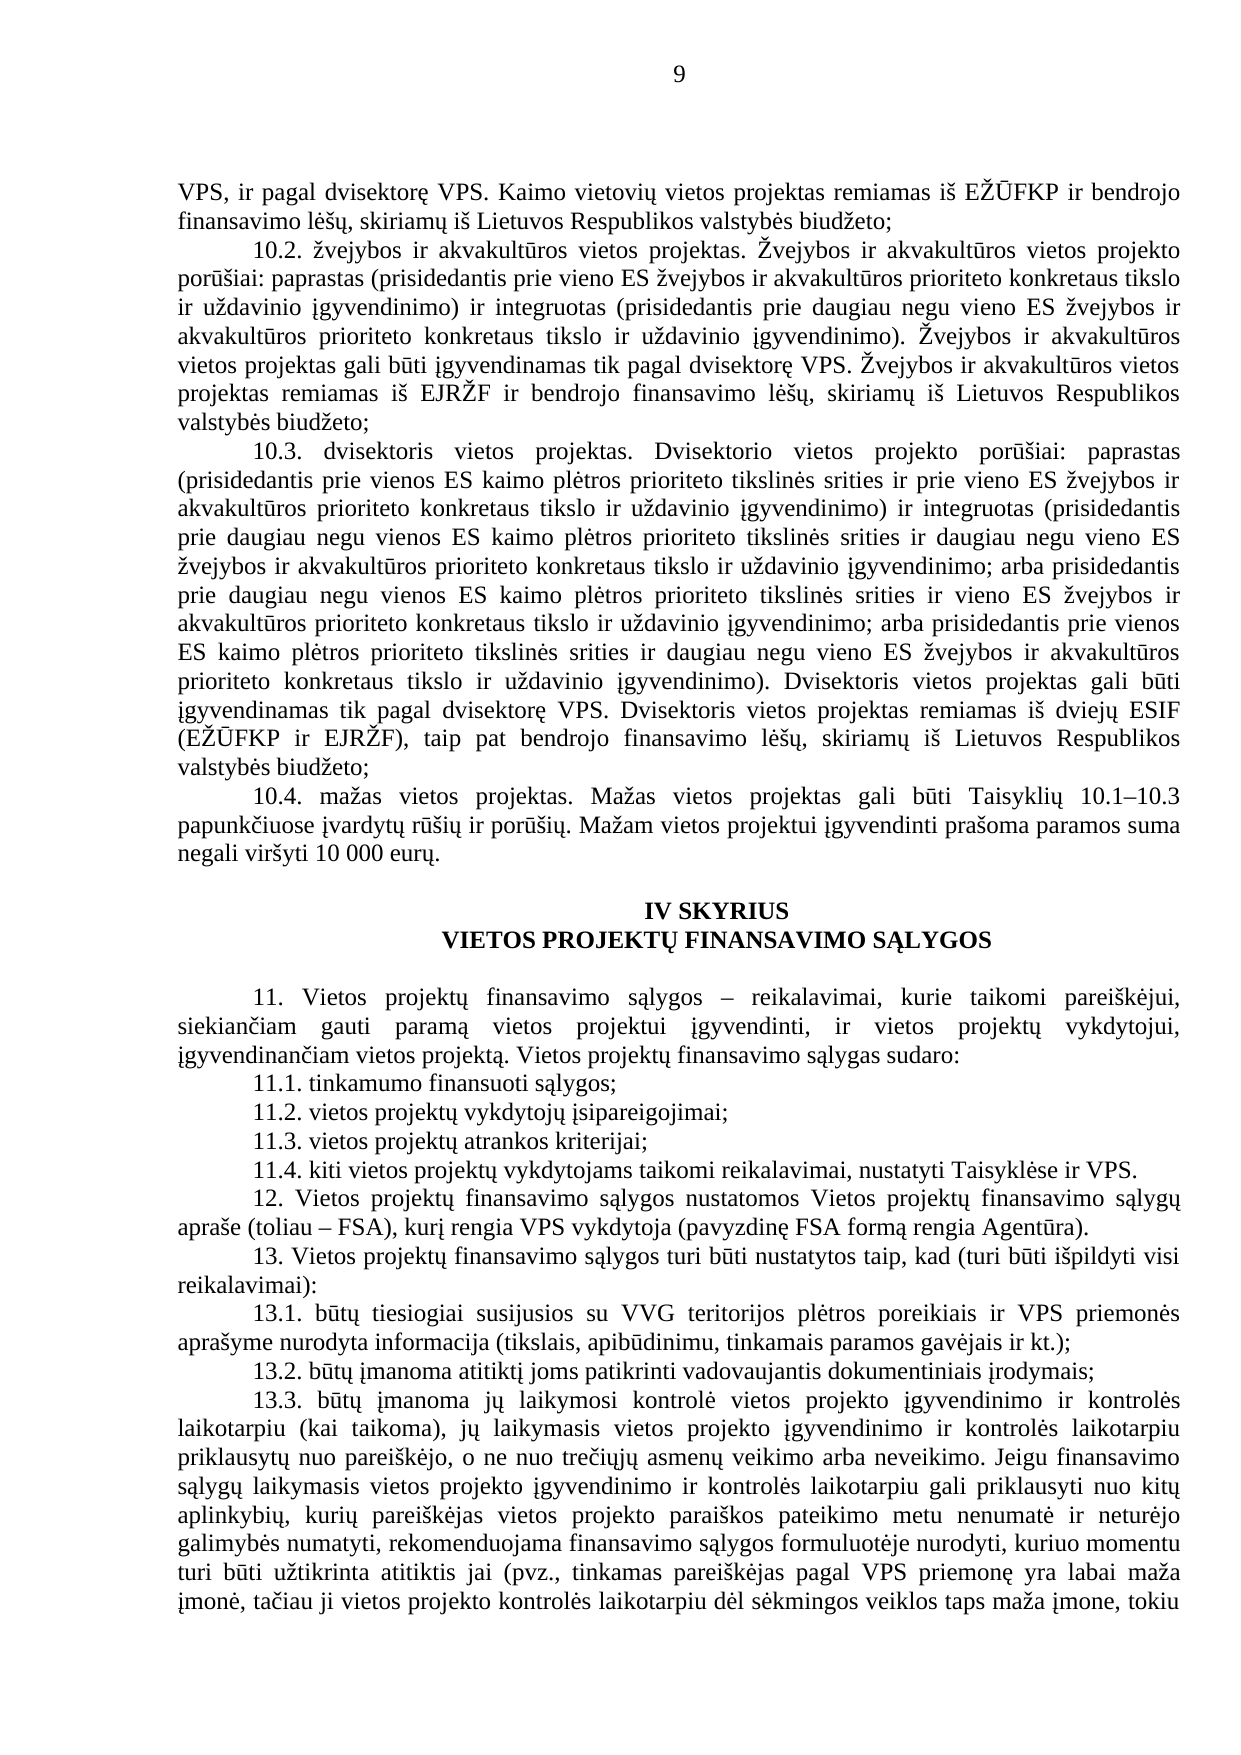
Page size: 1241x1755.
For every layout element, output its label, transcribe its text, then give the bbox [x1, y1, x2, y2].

text 10.3. dvisektoris vietos projektas. Dvisektorio vietos projekto porūšiai: paprastas (prisidedantis prie vienos ES kaimo plėtros prioriteto tikslinės srities ir prie vieno ES žvejybos ir akvakultūros prioriteto konkretaus tikslo ir uždavinio įgyvendinimo) ir integruotas (prisidedantis prie daugiau negu vienos ES kaimo plėtros prioriteto tikslinės srities ir daugiau negu vieno ES žvejybos ir akvakultūros prioriteto konkretaus tikslo ir uždavinio įgyvendinimo; arba prisidedantis prie daugiau negu vienos ES kaimo plėtros prioriteto tikslinės srities ir vieno ES žvejybos ir akvakultūros prioriteto konkretaus tikslo ir uždavinio įgyvendinimo; arba prisidedantis prie vienos ES kaimo plėtros prioriteto tikslinės srities ir daugiau negu vieno ES žvejybos ir akvakultūros prioriteto konkretaus tikslo ir uždavinio įgyvendinimo). Dvisektoris vietos projektas gali būti įgyvendinamas tik pagal dvisektorę VPS. Dvisektoris vietos projektas remiamas iš dviejų ESIF (EŽŪFKP ir EJRŽF), taip pat bendrojo finansavimo lėšų, skiriamų iš Lietuvos Respublikos valstybės biudžeto; [177, 436, 1181, 781]
text VPS, ir pagal dvisektorę VPS. Kaimo vietovių vietos projektas remiamas iš EŽŪFKP ir bendrojo finansavimo lėšų, skiriamų iš Lietuvos Respublikos valstybės biudžeto; [177, 177, 1181, 235]
text 10.4. mažas vietos projektas. Mažas vietos projektas gali būti Taisyklių 10.1–10.3 papunkčiuose įvardytų rūšių ir porūšių. Mažam vietos projektui įgyvendinti prašoma paramos suma negali viršyti 10 000 eurų. [177, 781, 1181, 867]
text VIETOS PROJEKTŲ FINANSAVIMO SĄLYGOS [177, 925, 1181, 953]
text IV SKYRIUS [177, 896, 1181, 925]
text 13.2. būtų įmanoma atitiktį joms patikrinti vadovaujantis dokumentiniais įrodymais; [177, 1356, 1181, 1385]
text 13.1. būtų tiesiogiai susijusios su VVG teritorijos plėtros poreikiais ir VPS priemonės aprašyme nurodyta informacija (tikslais, apibūdinimu, tinkamais paramos gavėjais ir kt.); [177, 1298, 1181, 1356]
text 13.3. būtų įmanoma jų laikymosi kontrolė vietos projekto įgyvendinimo ir kontrolės laikotarpiu (kai taikoma), jų laikymasis vietos projekto įgyvendinimo ir kontrolės laikotarpiu priklausytų nuo pareiškėjo, o ne nuo trečiųjų asmenų veikimo arba neveikimo. Jeigu finansavimo sąlygų laikymasis vietos projekto įgyvendinimo ir kontrolės laikotarpiu gali priklausyti nuo kitų aplinkybių, kurių pareiškėjas vietos projekto paraiškos pateikimo metu nenumatė ir neturėjo galimybės numatyti, rekomenduojama finansavimo sąlygos formuluotėje nurodyti, kuriuo momentu turi būti užtikrinta atitiktis jai (pvz., tinkamas pareiškėjas pagal VPS priemonę yra labai maža įmonė, tačiau ji vietos projekto kontrolės laikotarpiu dėl sėkmingos veiklos taps maža įmone, tokiu [177, 1385, 1181, 1615]
text 10.2. žvejybos ir akvakultūros vietos projektas. Žvejybos ir akvakultūros vietos projekto porūšiai: paprastas (prisidedantis prie vieno ES žvejybos ir akvakultūros prioriteto konkretaus tikslo ir uždavinio įgyvendinimo) ir integruotas (prisidedantis prie daugiau negu vieno ES žvejybos ir akvakultūros prioriteto konkretaus tikslo ir uždavinio įgyvendinimo). Žvejybos ir akvakultūros vietos projektas gali būti įgyvendinamas tik pagal dvisektorę VPS. Žvejybos ir akvakultūros vietos projektas remiamas iš EJRŽF ir bendrojo finansavimo lėšų, skiriamų iš Lietuvos Respublikos valstybės biudžeto; [177, 235, 1181, 436]
text 13. Vietos projektų finansavimo sąlygos turi būti nustatytos taip, kad (turi būti išpildyti visi reikalavimai): [177, 1241, 1181, 1298]
text 11. Vietos projektų finansavimo sąlygos – reikalavimai, kurie taikomi pareiškėjui, siekiančiam gauti paramą vietos projektui įgyvendinti, ir vietos projektų vykdytojui, įgyvendinančiam vietos projektą. Vietos projektų finansavimo sąlygas sudaro: [177, 982, 1181, 1068]
text 11.1. tinkamumo finansuoti sąlygos; [177, 1068, 1181, 1097]
text 11.3. vietos projektų atrankos kriterijai; [177, 1126, 1181, 1155]
text 11.4. kiti vietos projektų vykdytojams taikomi reikalavimai, nustatyti Taisyklėse ir VPS. [177, 1155, 1181, 1183]
text 11.2. vietos projektų vykdytojų įsipareigojimai; [177, 1097, 1181, 1126]
text 12. Vietos projektų finansavimo sąlygos nustatomos Vietos projektų finansavimo sąlygų apraše (toliau – FSA), kurį rengia VPS vykdytoja (pavyzdinę FSA formą rengia Agentūra). [177, 1183, 1181, 1241]
